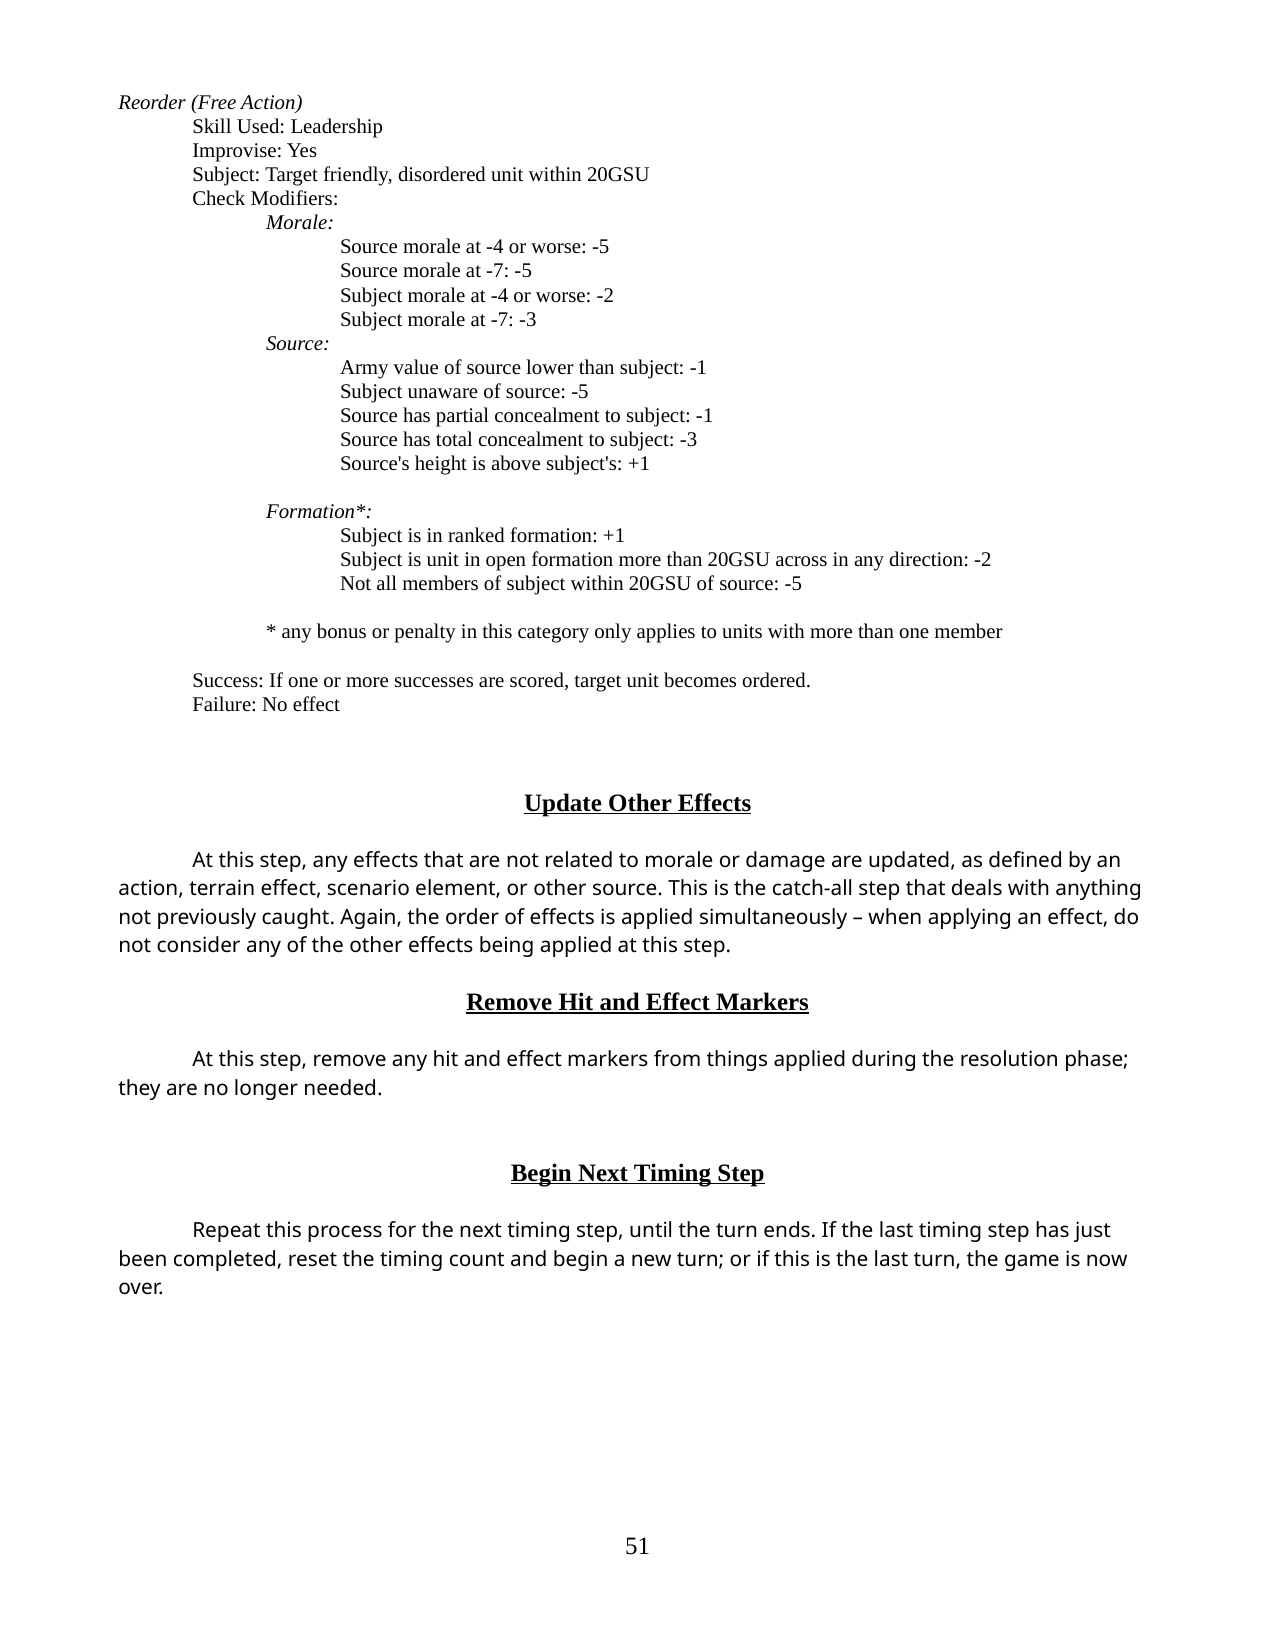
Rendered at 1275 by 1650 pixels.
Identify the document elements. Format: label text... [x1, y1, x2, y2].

subtitle Begin Next Timing Step [118, 1158, 1157, 1187]
text Source morale at -4 or worse: -5 [118, 234, 1157, 258]
subtitle Remove Hit and Effect Markers [118, 987, 1157, 1016]
text Skill Used: Leadership [118, 114, 1157, 138]
text Subject morale at -7: -3 [118, 307, 1157, 331]
text Subject morale at -4 or worse: -2 [118, 282, 1157, 307]
text Subject is unit in open formation more than 20GSU across in any direction: -2 [118, 547, 1157, 571]
text At this step, remove any hit and effect markers from things applied during the resolution phase; they are no longer needed. [118, 1044, 1157, 1101]
text Subject: Target friendly, disordered unit within 20GSU [118, 162, 1157, 186]
text * any bonus or penalty in this category only applies to units with more than one member [118, 619, 1157, 643]
text Not all members of subject within 20GSU of source: -5 [118, 571, 1157, 595]
text Source: [118, 331, 1157, 355]
text At this step, any effects that are not related to morale or damage are updated, as defined by an action, terrain effect, scenario element, or other source. This is the catch-all step that deals with anything not previously caught. Again, the order of effects is applied simultaneously – when applying an effect, do not consider any of the other effects being applied at this step. [118, 845, 1157, 959]
text Morale: [118, 210, 1157, 234]
subtitle Update Other Effects [118, 788, 1157, 817]
text Subject is in ranked formation: +1 [118, 523, 1157, 547]
text Formation*: [118, 499, 1157, 523]
text Source has total concealment to subject: -3 [118, 427, 1157, 451]
text Check Modifiers: [118, 186, 1157, 210]
text Reorder (Free Action) [118, 90, 1157, 114]
text Source morale at -7: -5 [118, 258, 1157, 282]
text Army value of source lower than subject: -1 [118, 355, 1157, 379]
text Source has partial concealment to subject: -1 [118, 403, 1157, 427]
text Failure: No effect [118, 692, 1157, 716]
text Repeat this process for the next timing step, until the turn ends. If the last timing step has just been completed, reset the timing count and begin a new turn; or if this is the last turn, the game is now over. [118, 1216, 1157, 1301]
text Success: If one or more successes are scored, target unit becomes ordered. [118, 667, 1157, 692]
text Subject unaware of source: -5 [118, 379, 1157, 403]
text Source's height is above subject's: +1 [118, 451, 1157, 475]
text Improvise: Yes [118, 138, 1157, 162]
